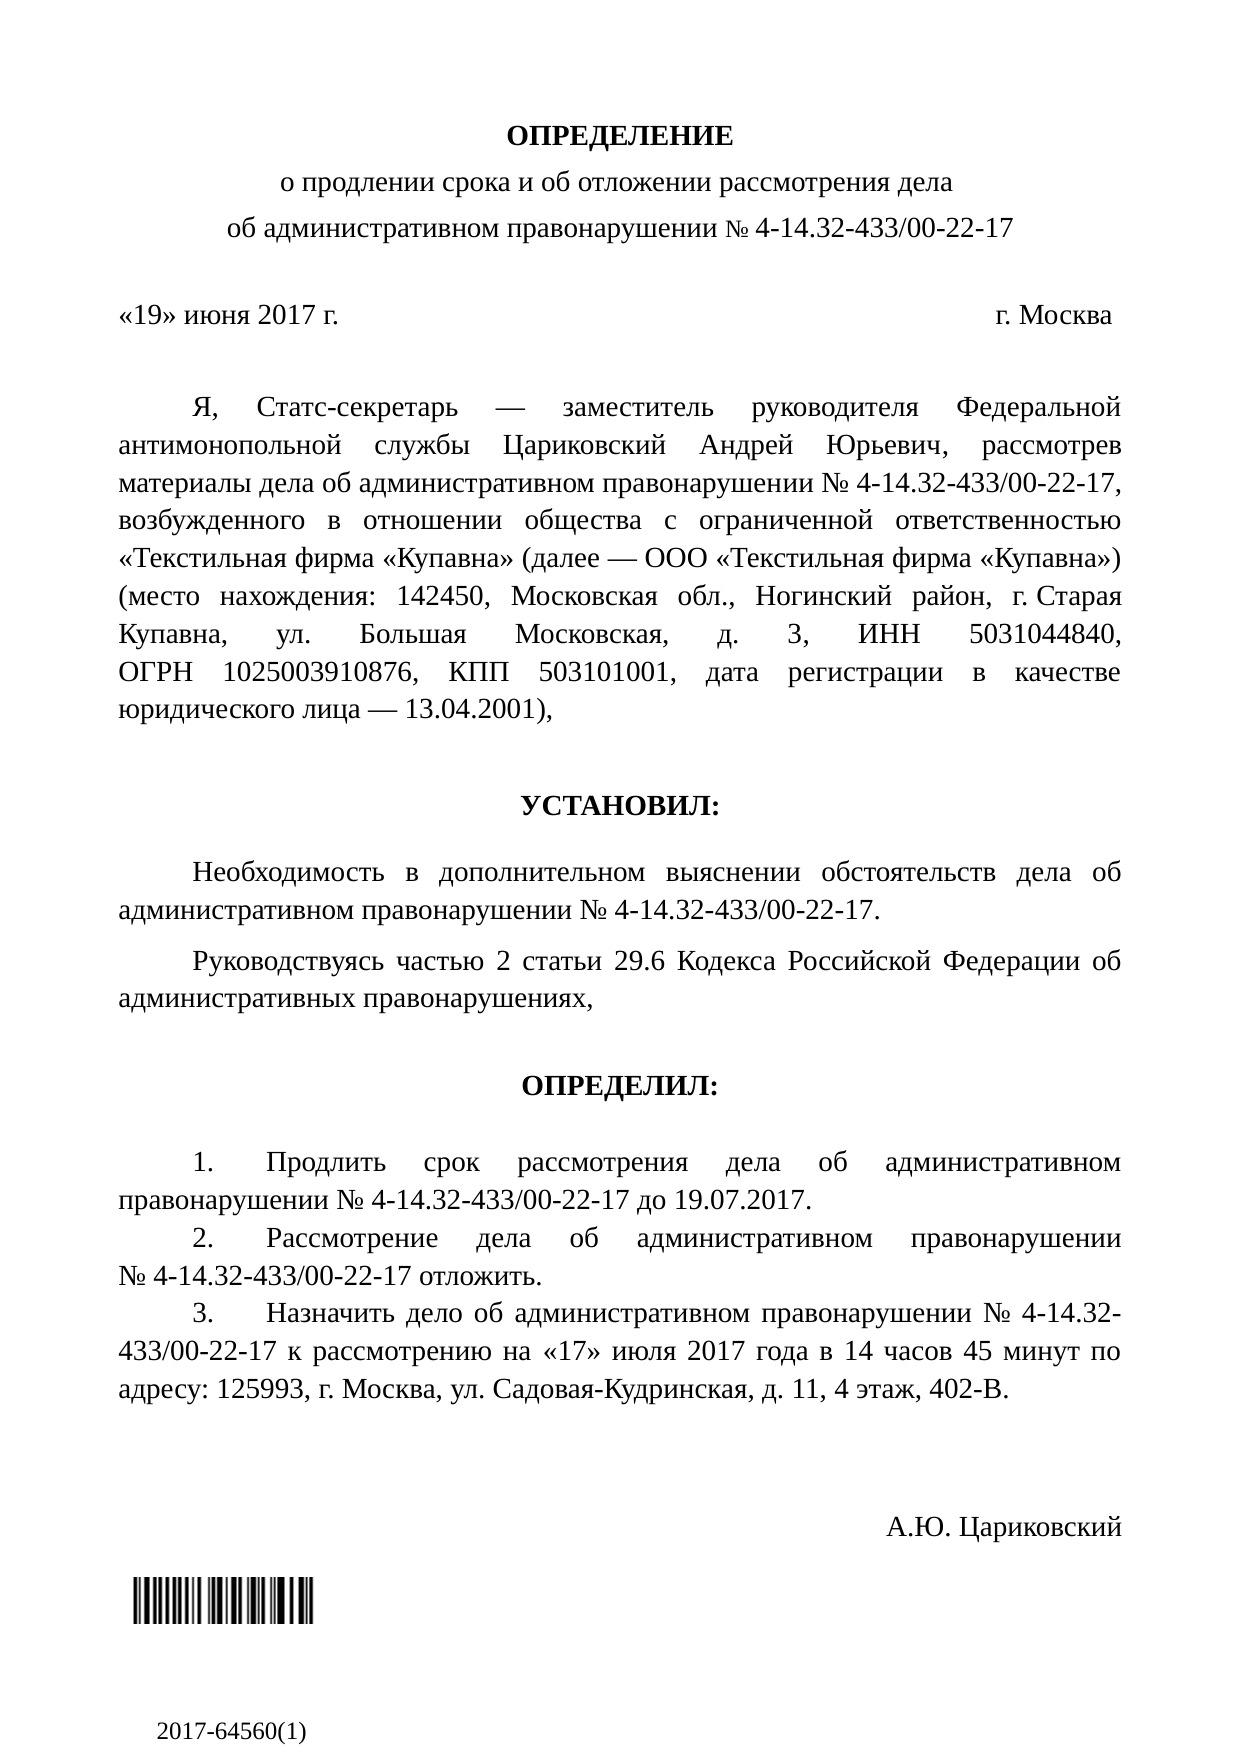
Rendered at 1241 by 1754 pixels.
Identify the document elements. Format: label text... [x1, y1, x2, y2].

text 1. Продлить срок рассмотрения дела об административном правонарушении № 4-14.32-433/00-22-17 до 19.07.2017. [118, 1140, 1122, 1216]
text об административном правонарушении № 4-14.32-433/00-22-17 [118, 210, 1122, 244]
text ОПРЕДЕЛЕНИЕ [118, 118, 1122, 152]
text УСТАНОВИЛ: [118, 788, 1122, 821]
text А.Ю. Цариковский [118, 1505, 1122, 1543]
text Я, Статс-секретарь — заместитель руководителя Федеральной антимонопольной службы Цариковский Андрей Юрьевич, рассмотрев материалы дела об административном правонарушении № 4-14.32-433/00-22-17, возбужденного в отношении общества с ограниченной ответственностью «Текстильная фирма «Купавна» (далее — ООО «Текстильная фирма «Купавна») (место нахождения: 142450, Московская обл., Ногинский район, г. Старая Купавна, ул. Большая Московская, д. 3, ИНН 5031044840, ОГРН 1025003910876, КПП 503101001, дата регистрации в качестве юридического лица — 13.04.2001), [118, 385, 1122, 725]
text о продлении срока и об отложении рассмотрения дела [118, 164, 1122, 198]
text Необходимость в дополнительном выяснении обстоятельств дела об административном правонарушении № 4-14.32-433/00-22-17. [118, 850, 1122, 926]
text 3. Назначить дело об административном правонарушении № 4-14.32-433/00-22-17 к рассмотрению на «17» июля 2017 года в 14 часов 45 минут по адресу: 125993, г. Москва, ул. Садовая-Кудринская, д. 11, 4 этаж, 402-В. [118, 1291, 1122, 1404]
text Руководствуясь частью 2 статьи 29.6 Кодекса Российской Федерации об административных правонарушениях, [118, 938, 1122, 1014]
picture [118, 1577, 331, 1624]
text «19» июня 2017 г. г. Москва [118, 297, 1122, 331]
text ОПРЕДЕЛИЛ: [118, 1064, 1122, 1102]
text 2. Рассмотрение дела об административном правонарушении № 4-14.32-433/00-22-17 отложить. [118, 1216, 1122, 1291]
